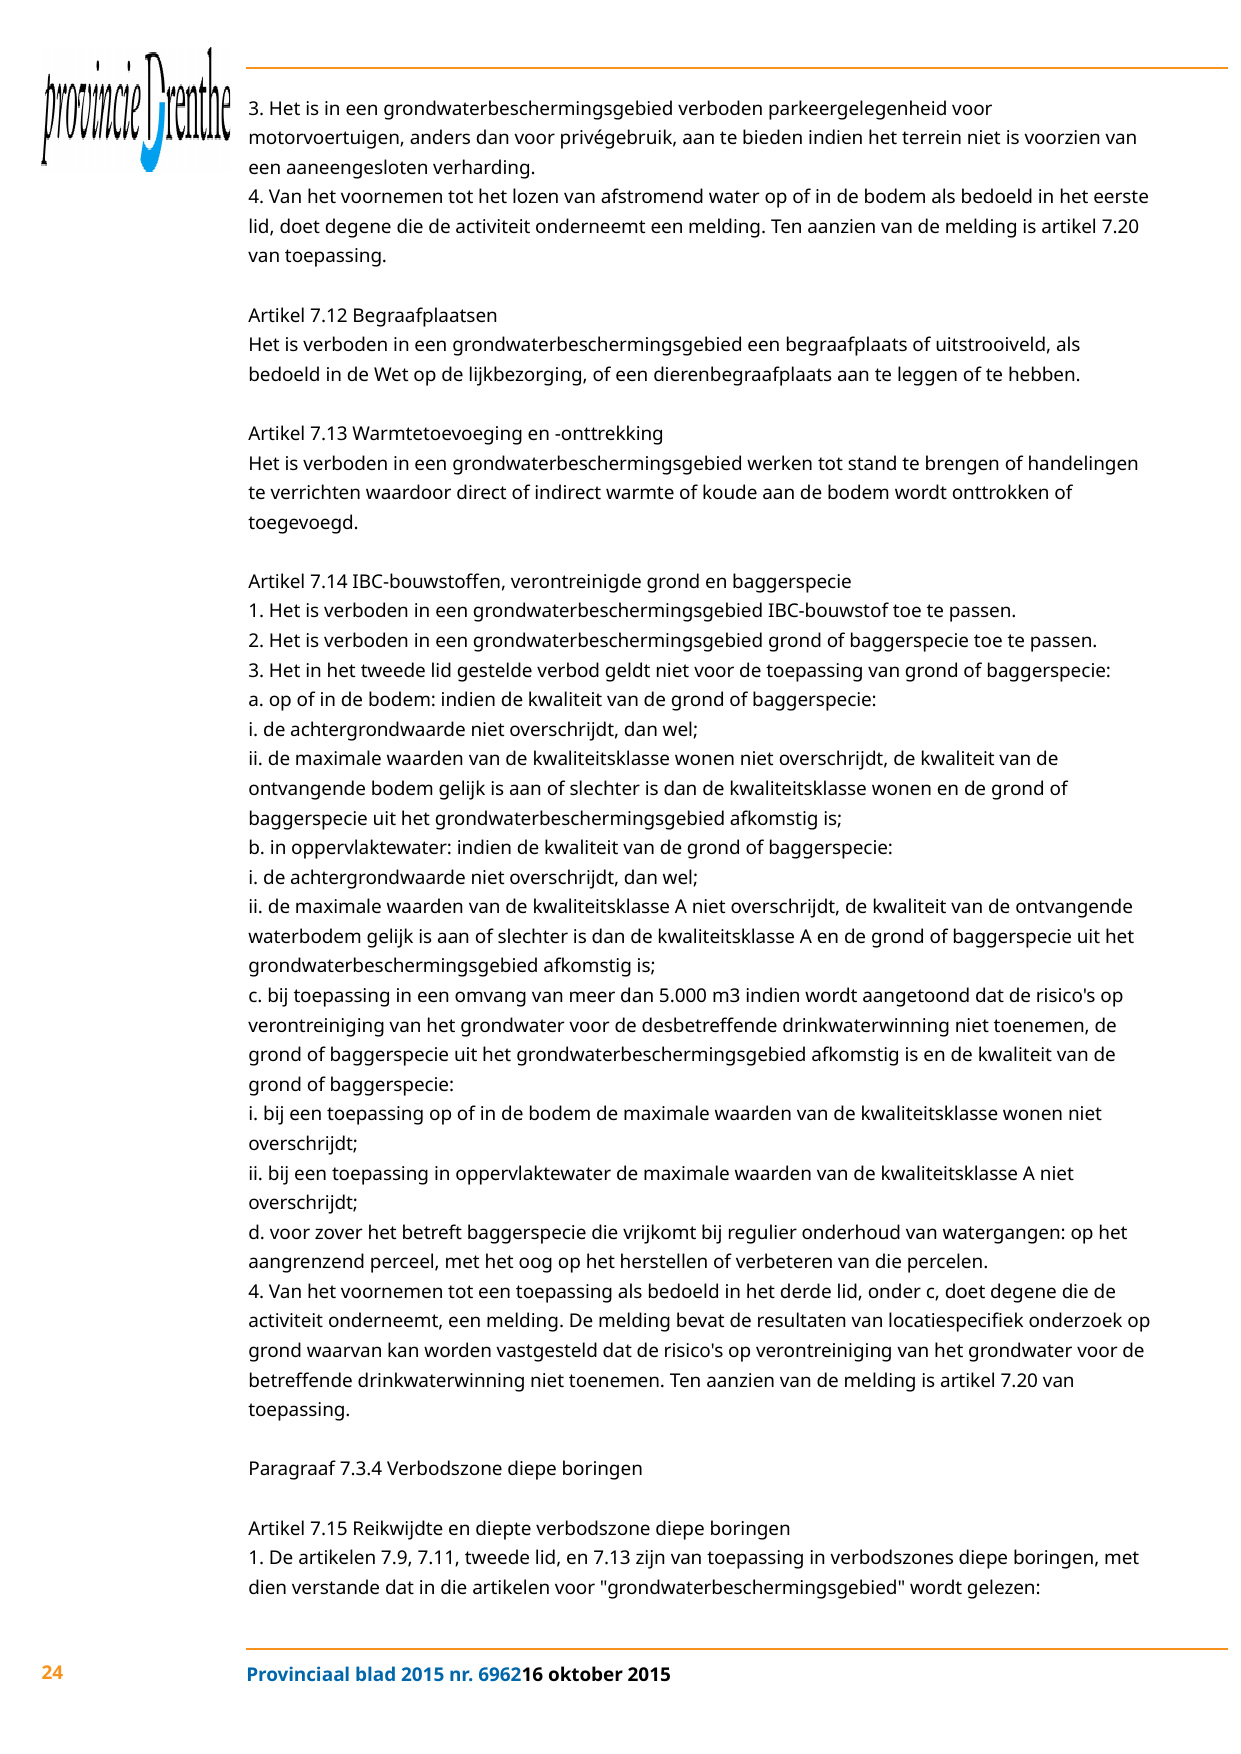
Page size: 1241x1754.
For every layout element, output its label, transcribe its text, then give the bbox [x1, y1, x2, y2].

text Paragraaf 7.3.4 Verbodszone diepe boringen [248, 1456, 1152, 1481]
text i. de achtergrondwaarde niet overschrijdt, dan wel; [248, 716, 1152, 742]
text 3. Het in het tweede lid gestelde verbod geldt niet voor de toepassing van grond of baggerspecie: [248, 657, 1152, 683]
text Het is verboden in een grondwaterbeschermingsgebied een begraafplaats of uitstrooiveld, als bedoeld in de Wet op de lijkbezorging, of een dierenbegraafplaats aan te leggen of te hebben. [248, 331, 1152, 387]
text 1. De artikelen 7.9, 7.11, tweede lid, en 7.13 zijn van toepassing in verbodszones diepe boringen, met dien verstande dat in die artikelen voor "grondwaterbeschermingsgebied" wordt gelezen: [248, 1544, 1152, 1600]
text 4. Van het voornemen tot een toepassing als bedoeld in het derde lid, onder c, doet degene die de activiteit onderneemt, een melding. De melding bevat de resultaten van locatiespecifiek onderzoek op grond waarvan kan worden vastgesteld dat de risico's op verontreiniging van het grondwater voor de betreffende drinkwaterwinning niet toenemen. Ten aanzien van de melding is artikel 7.20 van toepassing. [248, 1278, 1152, 1422]
text 2. Het is verboden in een grondwaterbeschermingsgebied grond of baggerspecie toe te passen. [248, 627, 1152, 653]
text i. bij een toepassing op of in de bodem de maximale waarden van de kwaliteitsklasse wonen niet overschrijdt; [248, 1101, 1152, 1156]
text Artikel 7.14 IBC-bouwstoffen, verontreinigde grond en baggerspecie [248, 568, 1152, 594]
text Het is verboden in een grondwaterbeschermingsgebied werken tot stand te brengen of handelingen te verrichten waardoor direct of indirect warmte of koude aan de bodem wordt onttrokken of toegevoegd. [248, 450, 1152, 535]
text a. op of in de bodem: indien de kwaliteit van de grond of baggerspecie: [248, 686, 1152, 712]
text d. voor zover het betreft baggerspecie die vrijkomt bij regulier onderhoud van watergangen: op het aangrenzend perceel, met het oog op het herstellen of verbeteren van die percelen. [248, 1219, 1152, 1274]
text 1. Het is verboden in een grondwaterbeschermingsgebied IBC-bouwstof toe te passen. [248, 598, 1152, 623]
text Artikel 7.12 Begraafplaatsen [248, 302, 1152, 328]
text 4. Van het voornemen tot het lozen van afstromend water op of in de bodem als bedoeld in het eerste lid, doet degene die de activiteit onderneemt een melding. Ten aanzien van de melding is artikel 7.20 van toepassing. [248, 183, 1152, 268]
text c. bij toepassing in een omvang van meer dan 5.000 m3 indien wordt aangetoond dat de risico's op verontreiniging van het grondwater voor de desbetreffende drinkwaterwinning niet toenemen, de grond of baggerspecie uit het grondwaterbeschermingsgebied afkomstig is en de kwaliteit van de grond of baggerspecie: [248, 982, 1152, 1097]
text Artikel 7.13 Warmtetoevoeging en -onttrekking [248, 420, 1152, 446]
picture [41, 47, 231, 172]
text 3. Het is in een grondwaterbeschermingsgebied verboden parkeergelegenheid voor motorvoertuigen, anders dan voor privégebruik, aan te bieden indien het terrein niet is voorzien van een aaneengesloten verharding. [248, 95, 1152, 180]
text i. de achtergrondwaarde niet overschrijdt, dan wel; [248, 864, 1152, 890]
text ii. de maximale waarden van de kwaliteitsklasse A niet overschrijdt, de kwaliteit van de ontvangende waterbodem gelijk is aan of slechter is dan de kwaliteitsklasse A en de grond of baggerspecie uit het grondwaterbeschermingsgebied afkomstig is; [248, 893, 1152, 978]
text ii. bij een toepassing in oppervlaktewater de maximale waarden van de kwaliteitsklasse A niet overschrijdt; [248, 1160, 1152, 1215]
text ii. de maximale waarden van de kwaliteitsklasse wonen niet overschrijdt, de kwaliteit van de ontvangende bodem gelijk is aan of slechter is dan de kwaliteitsklasse wonen en de grond of baggerspecie uit het grondwaterbeschermingsgebied afkomstig is; [248, 746, 1152, 831]
text b. in oppervlaktewater: indien de kwaliteit van de grond of baggerspecie: [248, 834, 1152, 860]
text Artikel 7.15 Reikwijdte en diepte verbodszone diepe boringen [248, 1515, 1152, 1541]
